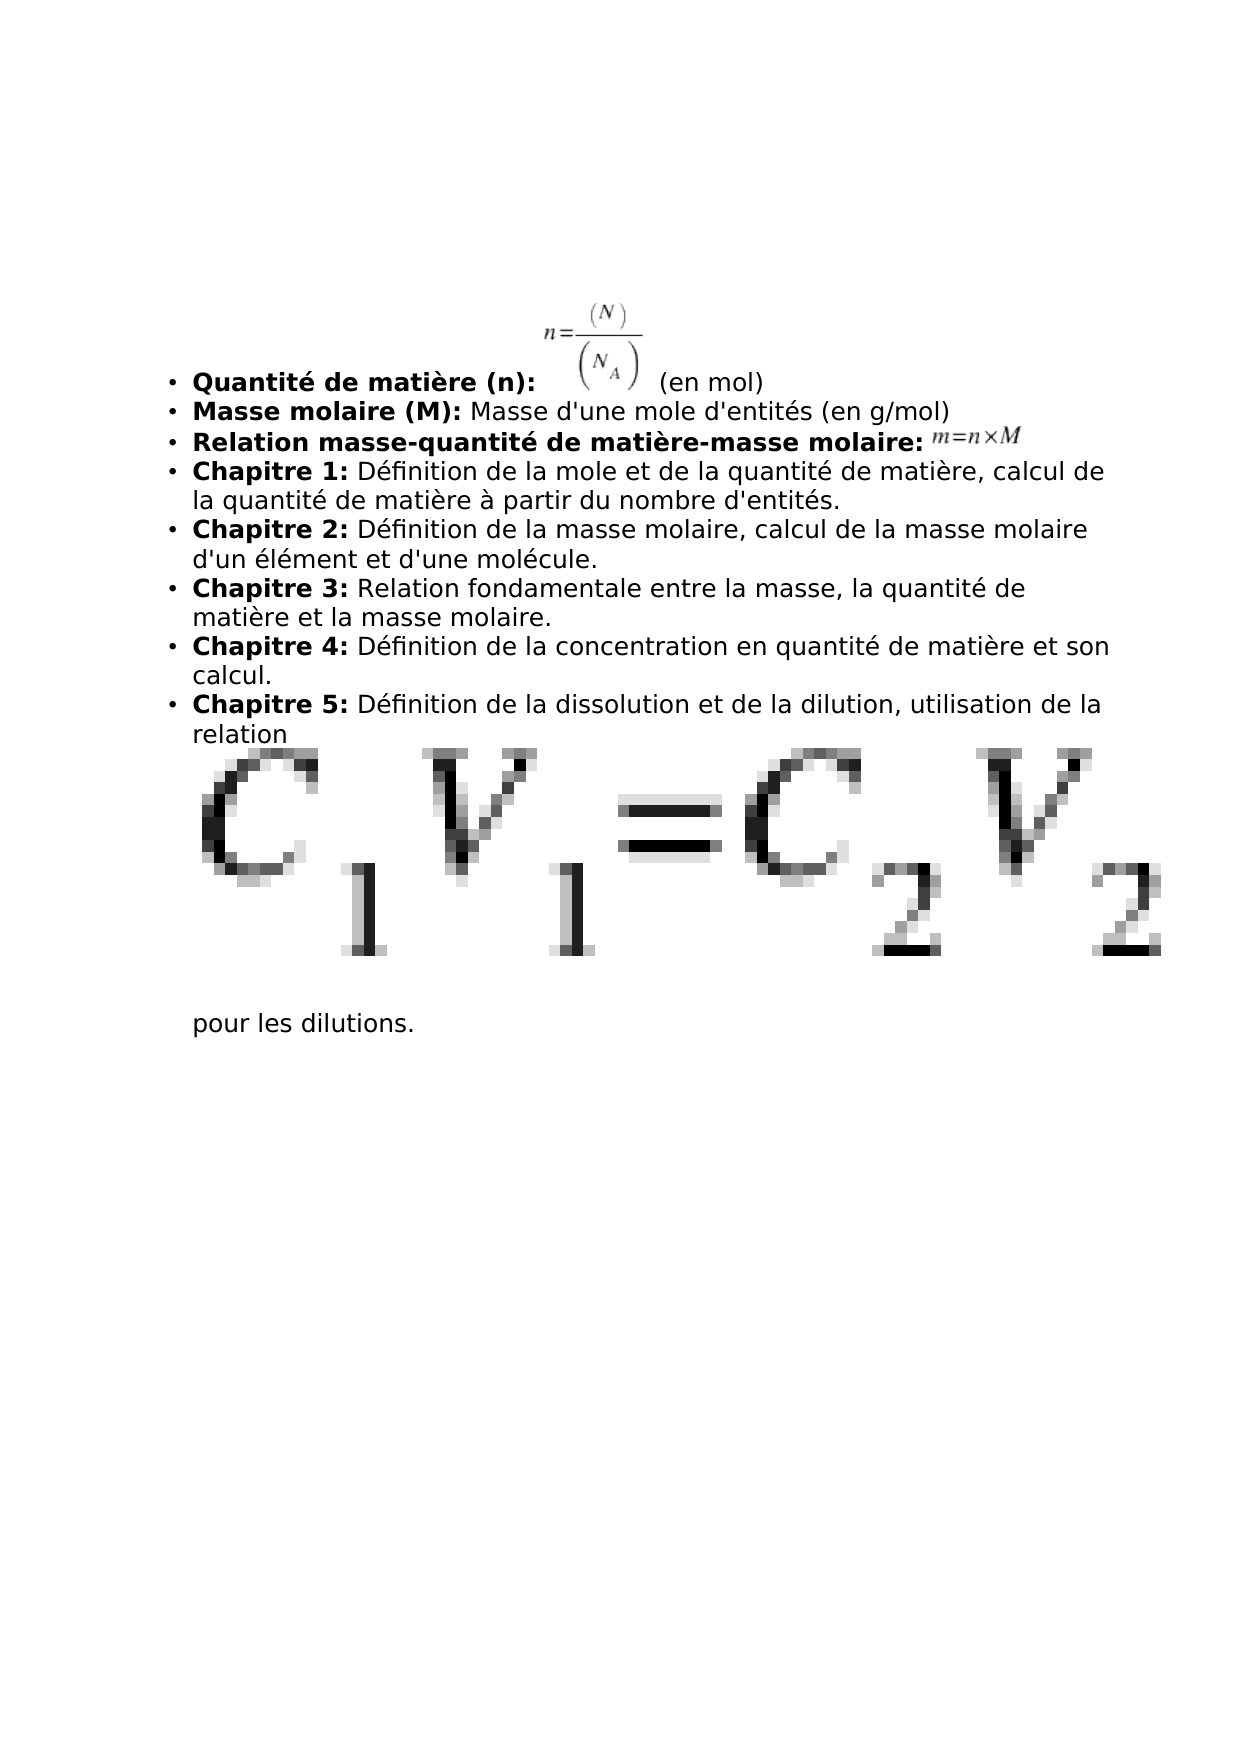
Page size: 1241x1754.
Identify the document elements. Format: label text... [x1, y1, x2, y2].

list Chapitre 2: Définition de la masse molaire, calcul de la masse molaire d'un élément et d'une molécule. [177, 516, 1122, 574]
list Quantité de matière (n): (en mol) [177, 301, 1122, 397]
list [177, 118, 1122, 301]
list Masse molaire (M): Masse d'une mole d'entités (en g/mol) [177, 397, 1122, 426]
list Relation masse-quantité de matière-masse molaire: [177, 426, 1122, 457]
list Chapitre 1: Définition de la mole et de la quantité de matière, calcul de la quantité de matière à partir du nombre d'entités. [177, 457, 1122, 516]
picture [932, 426, 1027, 452]
list Chapitre 3: Relation fondamentale entre la masse, la quantité de matière et la masse molaire. [177, 574, 1122, 632]
picture [192, 748, 1196, 1003]
picture [544, 300, 651, 392]
list Chapitre 5: Définition de la dissolution et de la dilution, utilisation de la relation pour les dilutions. [177, 691, 1122, 1038]
list Chapitre 4: Définition de la concentration en quantité de matière et son calcul. [177, 632, 1122, 691]
